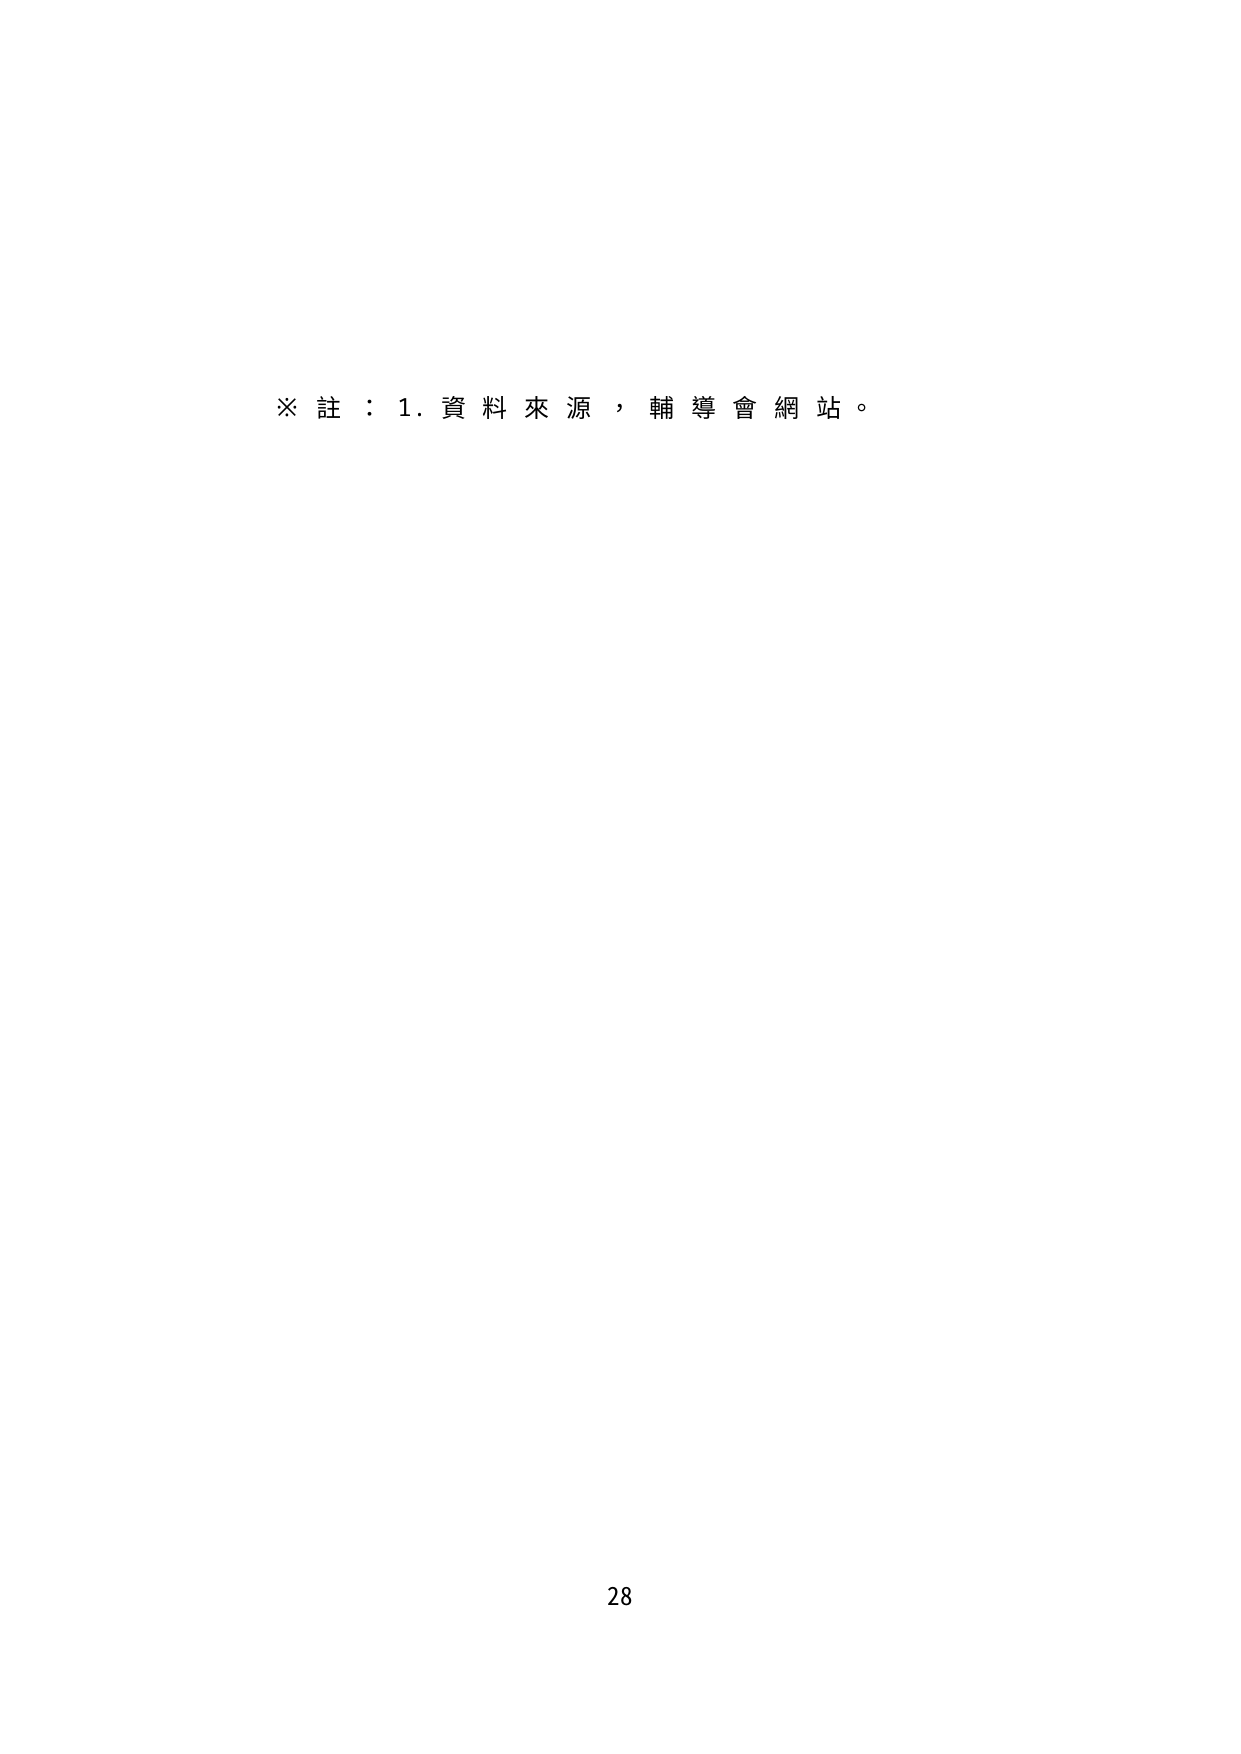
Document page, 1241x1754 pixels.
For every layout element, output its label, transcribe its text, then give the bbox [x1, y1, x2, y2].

text ※註：1.資料來源，輔導會網站。 [183, 365, 1058, 427]
